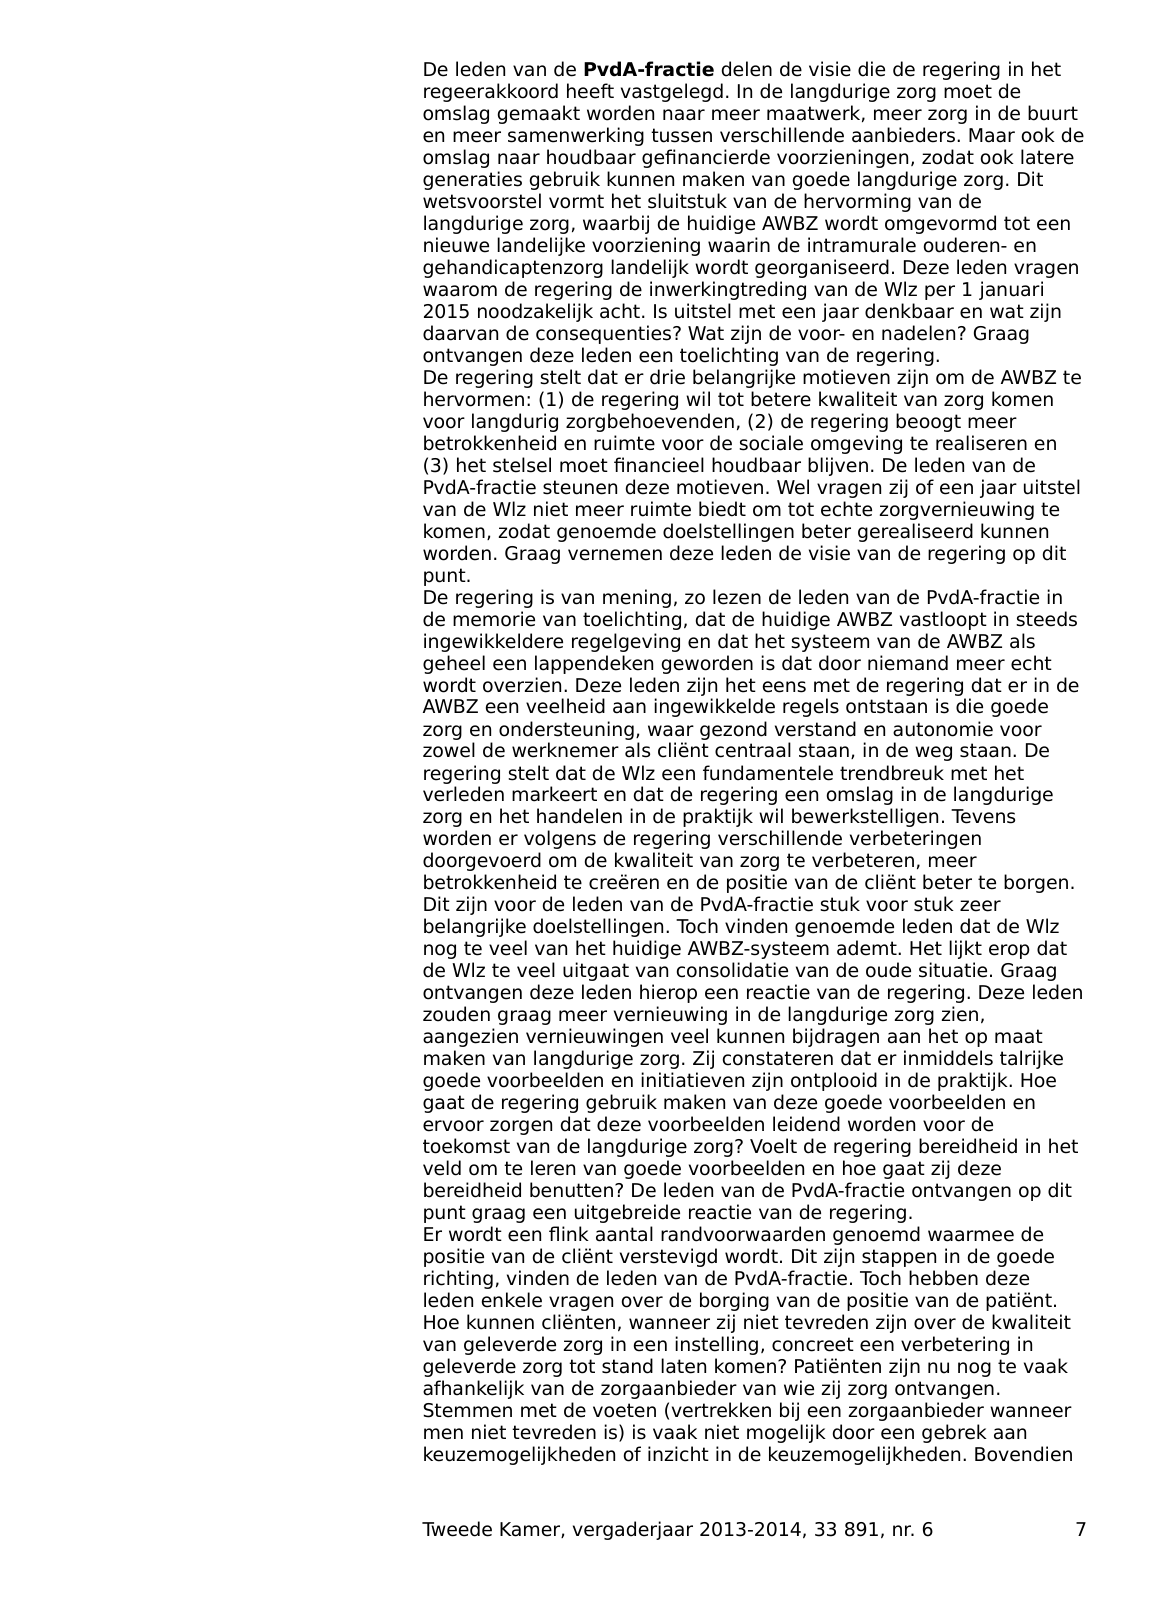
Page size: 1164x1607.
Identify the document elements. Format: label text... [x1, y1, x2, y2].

text Er wordt een flink aantal randvoorwaarden genoemd waarmee de positie van de cliënt verstevigd wordt. Dit zijn stappen in de goede richting, vinden de leden van de PvdA-fractie. Toch hebben deze leden enkele vragen over de borging van de positie van de patiënt. Hoe kunnen cliënten, wanneer zij niet tevreden zijn over de kwaliteit van geleverde zorg in een instelling, concreet een verbetering in geleverde zorg tot stand laten komen? Patiënten zijn nu nog te vaak afhankelijk van de zorgaanbieder van wie zij zorg ontvangen. Stemmen met de voeten (vertrekken bij een zorgaanbieder wanneer men niet tevreden is) is vaak niet mogelijk door een gebrek aan keuzemogelijkheden of inzicht in de keuzemogelijkheden. Bovendien [422, 1224, 1087, 1466]
text De regering is van mening, zo lezen de leden van de PvdA-fractie in de memorie van toelichting, dat de huidige AWBZ vastloopt in steeds ingewikkeldere regelgeving en dat het systeem van de AWBZ als geheel een lappendeken geworden is dat door niemand meer echt wordt overzien. Deze leden zijn het eens met de regering dat er in de AWBZ een veelheid aan ingewikkelde regels ontstaan is die goede zorg en ondersteuning, waar gezond verstand en autonomie voor zowel de werknemer als cliënt centraal staan, in de weg staan. De regering stelt dat de Wlz een fundamentele trendbreuk met het verleden markeert en dat de regering een omslag in de langdurige zorg en het handelen in de praktijk wil bewerkstelligen. Tevens worden er volgens de regering verschillende verbeteringen doorgevoerd om de kwaliteit van zorg te verbeteren, meer betrokkenheid te creëren en de positie van de cliënt beter te borgen. Dit zijn voor de leden van de PvdA-fractie stuk voor stuk zeer belangrijke doelstellingen. Toch vinden genoemde leden dat de Wlz nog te veel van het huidige AWBZ-systeem ademt. Het lijkt erop dat de Wlz te veel uitgaat van consolidatie van de oude situatie. Graag ontvangen deze leden hierop een reactie van de regering. Deze leden zouden graag meer vernieuwing in de langdurige zorg zien, aangezien vernieuwingen veel kunnen bijdragen aan het op maat maken van langdurige zorg. Zij constateren dat er inmiddels talrijke goede voorbeelden en initiatieven zijn ontplooid in de praktijk. Hoe gaat de regering gebruik maken van deze goede voorbeelden en ervoor zorgen dat deze voorbeelden leidend worden voor de toekomst van de langdurige zorg? Voelt de regering bereidheid in het veld om te leren van goede voorbeelden en hoe gaat zij deze bereidheid benutten? De leden van de PvdA-fractie ontvangen op dit punt graag een uitgebreide reactie van de regering. [422, 587, 1087, 1224]
text De regering stelt dat er drie belangrijke motieven zijn om de AWBZ te hervormen: (1) de regering wil tot betere kwaliteit van zorg komen voor langdurig zorgbehoevenden, (2) de regering beoogt meer betrokkenheid en ruimte voor de sociale omgeving te realiseren en (3) het stelsel moet financieel houdbaar blijven. De leden van de PvdA-fractie steunen deze motieven. Wel vragen zij of een jaar uitstel van de Wlz niet meer ruimte biedt om tot echte zorgvernieuwing te komen, zodat genoemde doelstellingen beter gerealiseerd kunnen worden. Graag vernemen deze leden de visie van de regering op dit punt. [422, 367, 1087, 587]
text De leden van de PvdA-fractie delen de visie die de regering in het regeerakkoord heeft vastgelegd. In de langdurige zorg moet de omslag gemaakt worden naar meer maatwerk, meer zorg in de buurt en meer samenwerking tussen verschillende aanbieders. Maar ook de omslag naar houdbaar gefinancierde voorzieningen, zodat ook latere generaties gebruik kunnen maken van goede langdurige zorg. Dit wetsvoorstel vormt het sluitstuk van de hervorming van de langdurige zorg, waarbij de huidige AWBZ wordt omgevormd tot een nieuwe landelijke voorziening waarin de intramurale ouderen- en gehandicaptenzorg landelijk wordt georganiseerd. Deze leden vragen waarom de regering de inwerkingtreding van de Wlz per 1 januari 2015 noodzakelijk acht. Is uitstel met een jaar denkbaar en wat zijn daarvan de consequenties? Wat zijn de voor- en nadelen? Graag ontvangen deze leden een toelichting van de regering. [422, 59, 1087, 367]
